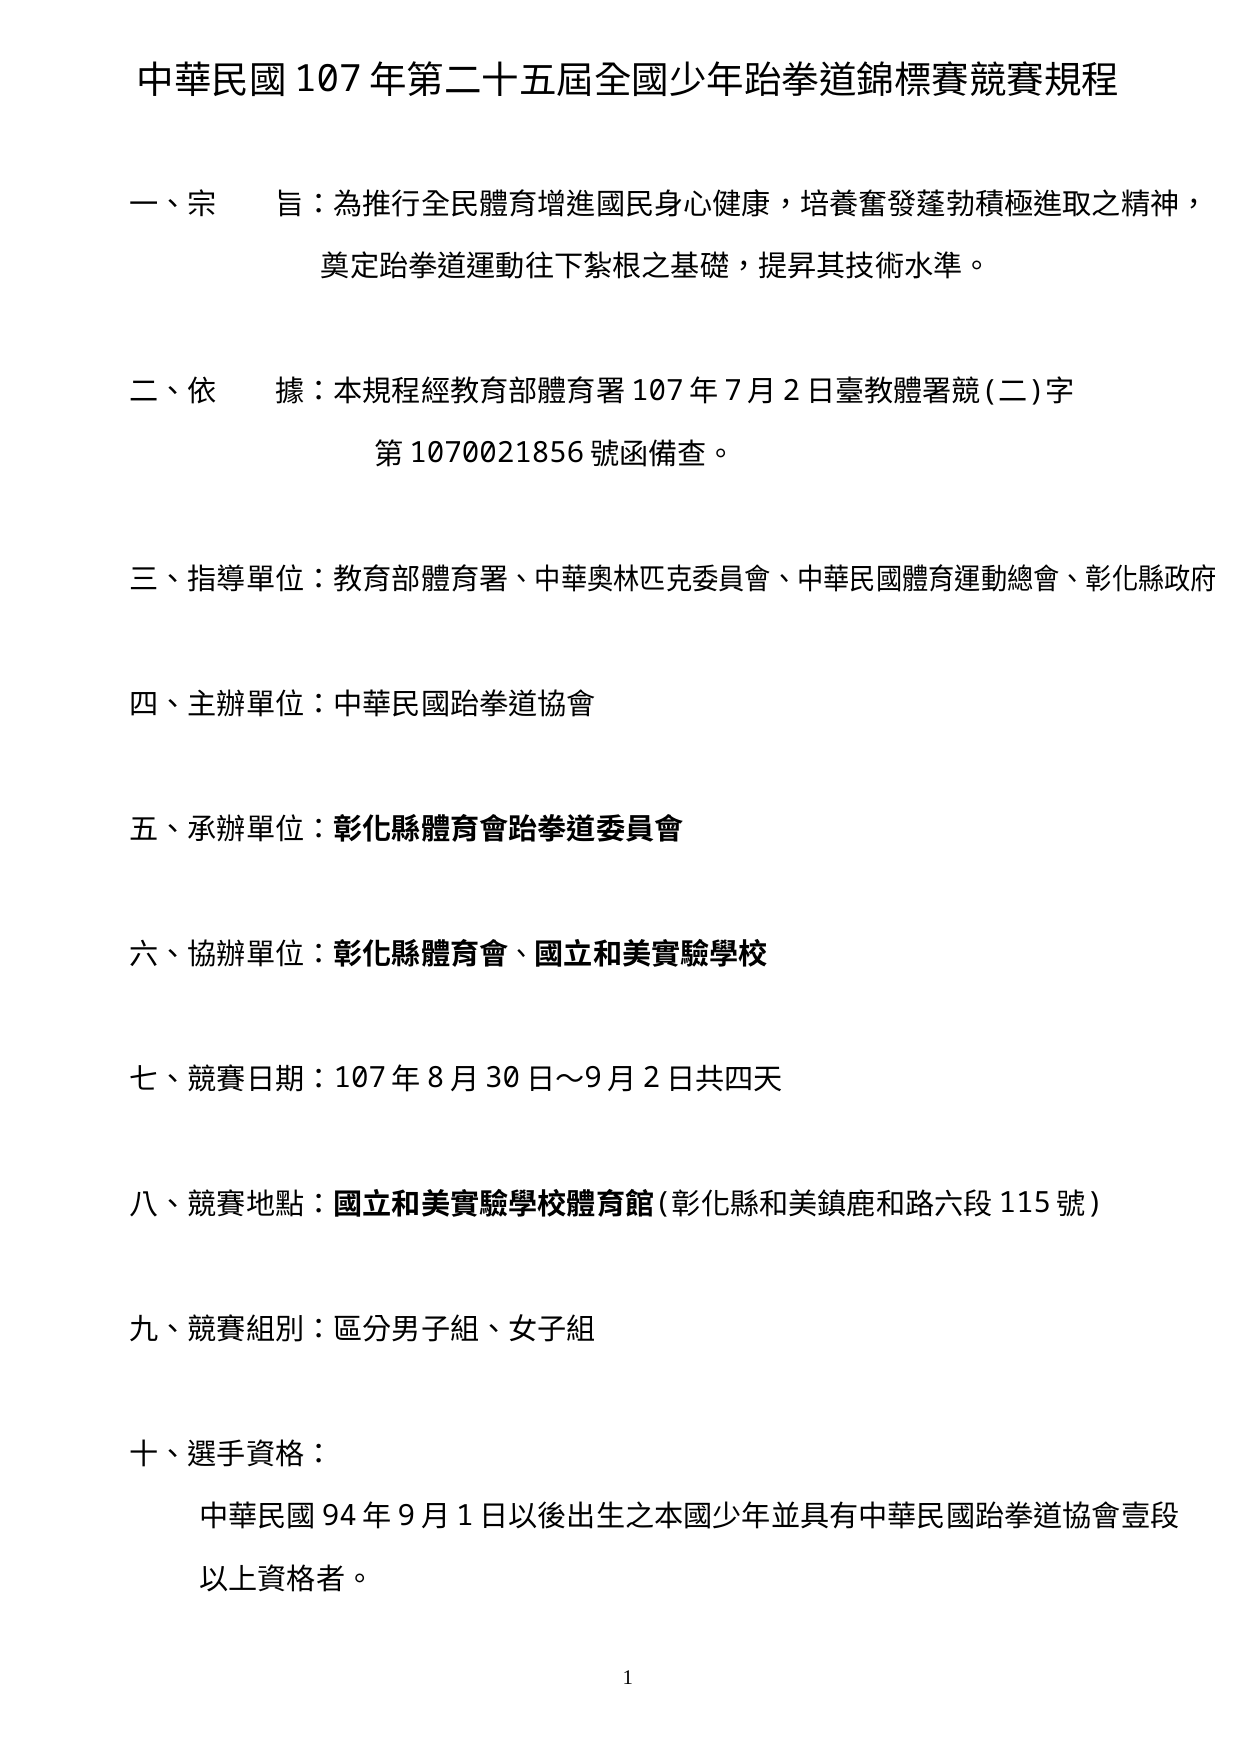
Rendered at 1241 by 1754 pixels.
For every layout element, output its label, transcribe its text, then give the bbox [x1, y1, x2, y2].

text 二、依 據：本規程經教育部體育署107年7月2日臺教體署競(二)字 [59, 347, 1196, 410]
text 四、主辦單位：中華民國跆拳道協會 [59, 660, 1196, 722]
text 三、指導單位：教育部體育署、中華奧林匹克委員會、中華民國體育運動總會、彰化縣政府 [59, 535, 1226, 597]
text 六、協辦單位：彰化縣體育會、國立和美實驗學校 [59, 910, 1196, 972]
text 中華民國107年第二十五屆全國少年跆拳道錦標賽競賽規程 [59, 35, 1196, 97]
text 中華民國94年9月1日以後出生之本國少年並具有中華民國跆拳道協會壹段 [59, 1472, 1196, 1535]
text 八、競賽地點：國立和美實驗學校體育館(彰化縣和美鎮鹿和路六段115號) [59, 1160, 1196, 1222]
text 十、選手資格： [59, 1410, 1196, 1472]
text 一、宗 旨：為推行全民體育增進國民身心健康，培養奮發蓬勃積極進取之精神，奠定跆拳道運動往下紮根之基礎，提昇其技術水準。 [59, 160, 1196, 285]
text 以上資格者。 [59, 1535, 1196, 1597]
text 五、承辦單位：彰化縣體育會跆拳道委員會 [59, 785, 1196, 847]
text 七、競賽日期：107年8月30日～9月2日共四天 [59, 1035, 1196, 1097]
text 九、競賽組別：區分男子組、女子組 [59, 1285, 1196, 1347]
text 第1070021856號函備查。 [59, 410, 1196, 472]
